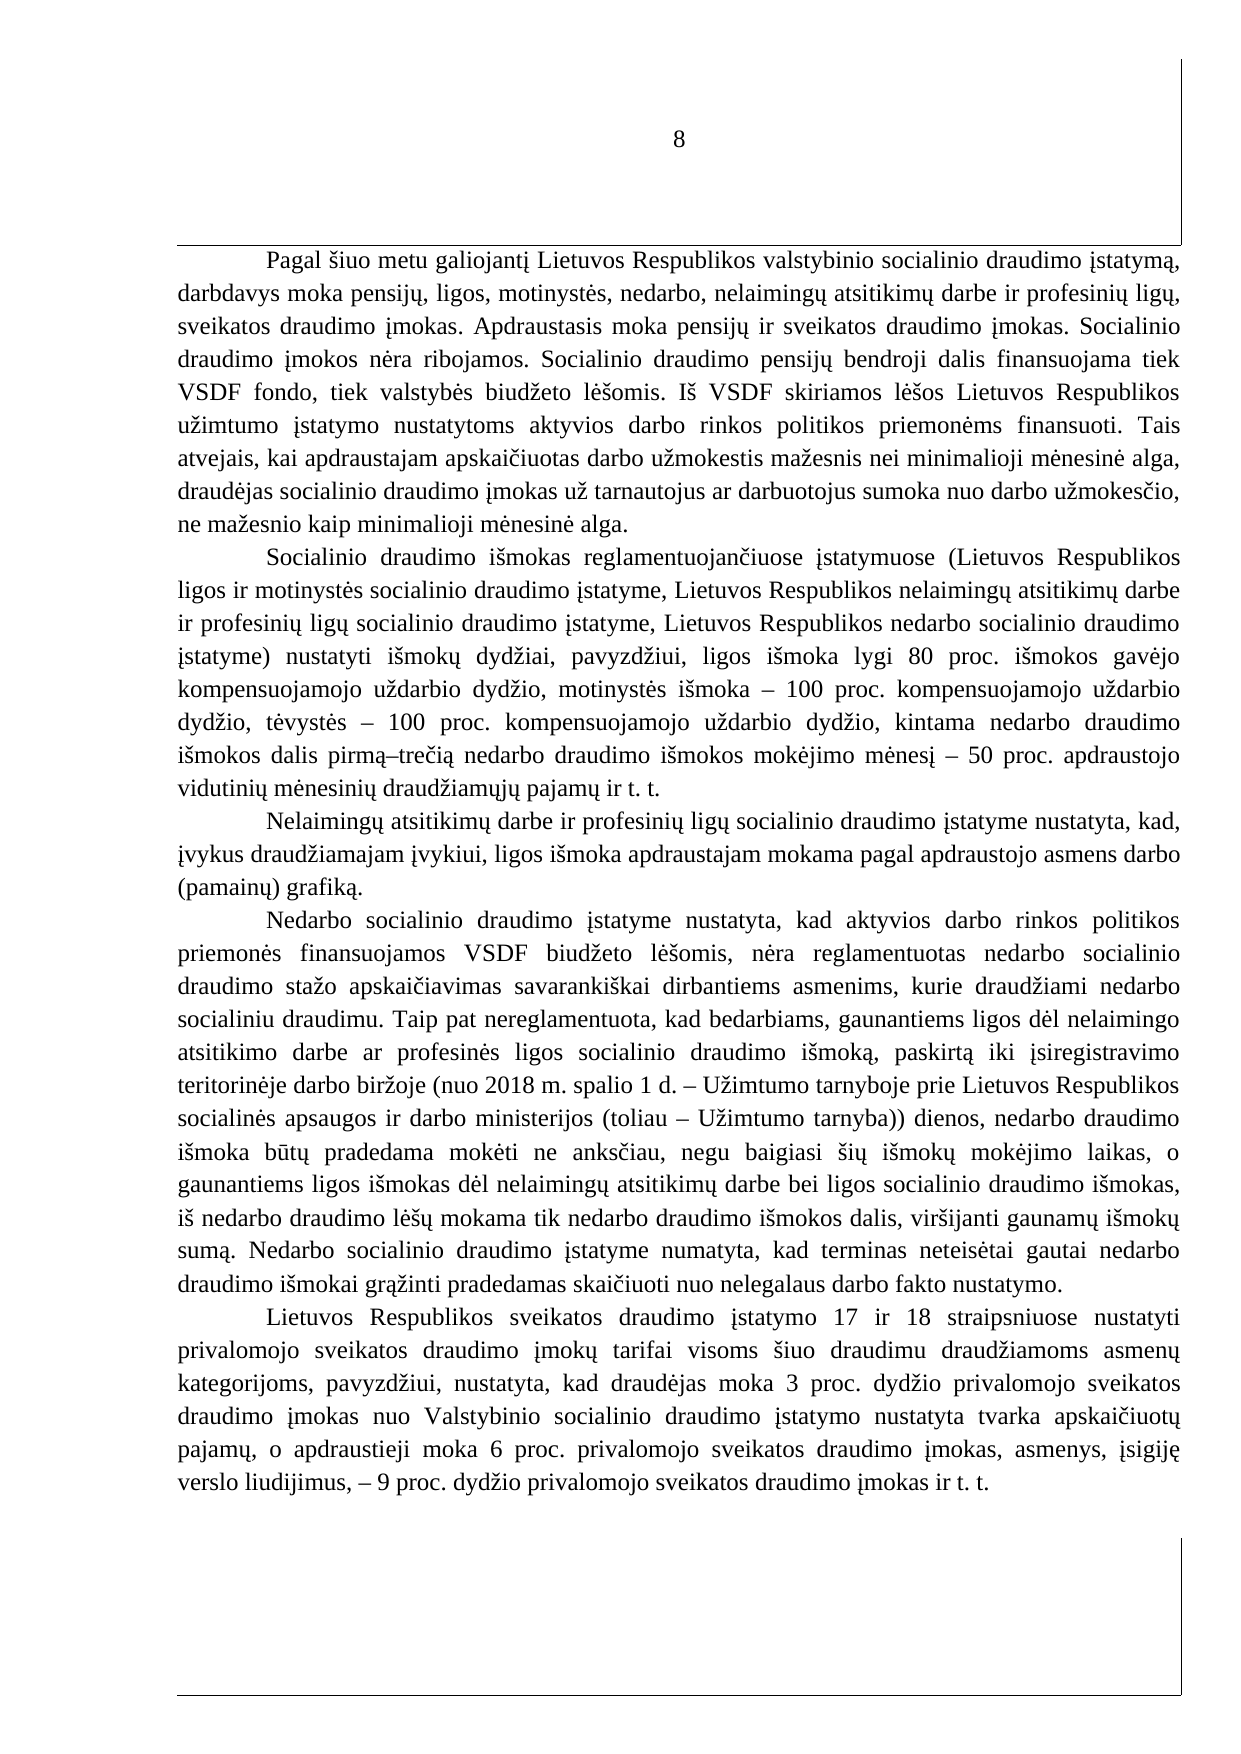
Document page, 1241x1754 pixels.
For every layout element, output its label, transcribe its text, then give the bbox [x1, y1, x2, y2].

text Pagal šiuo metu galiojantį Lietuvos Respublikos valstybinio socialinio draudimo įstatymą, darbdavys moka pensijų, ligos, motinystės, nedarbo, nelaimingų atsitikimų darbe ir profesinių ligų, sveikatos draudimo įmokas. Apdraustasis moka pensijų ir sveikatos draudimo įmokas. Socialinio draudimo įmokos nėra ribojamos. Socialinio draudimo pensijų bendroji dalis finansuojama tiek VSDF fondo, tiek valstybės biudžeto lėšomis. Iš VSDF skiriamos lėšos Lietuvos Respublikos užimtumo įstatymo nustatytoms aktyvios darbo rinkos politikos priemonėms finansuoti. Tais atvejais, kai apdraustajam apskaičiuotas darbo užmokestis mažesnis nei minimalioji mėnesinė alga, draudėjas socialinio draudimo įmokas už tarnautojus ar darbuotojus sumoka nuo darbo užmokesčio, ne mažesnio kaip minimalioji mėnesinė alga. [177, 245, 1181, 538]
text Socialinio draudimo išmokas reglamentuojančiuose įstatymuose (Lietuvos Respublikos ligos ir motinystės socialinio draudimo įstatyme, Lietuvos Respublikos nelaimingų atsitikimų darbe ir profesinių ligų socialinio draudimo įstatyme, Lietuvos Respublikos nedarbo socialinio draudimo įstatyme) nustatyti išmokų dydžiai, pavyzdžiui, ligos išmoka lygi 80 proc. išmokos gavėjo kompensuojamojo uždarbio dydžio, motinystės išmoka – 100 proc. kompensuojamojo uždarbio dydžio, tėvystės – 100 proc. kompensuojamojo uždarbio dydžio, kintama nedarbo draudimo išmokos dalis pirmą–trečią nedarbo draudimo išmokos mokėjimo mėnesį – 50 proc. apdraustojo vidutinių mėnesinių draudžiamųjų pajamų ir t. t. [177, 542, 1181, 802]
text Nedarbo socialinio draudimo įstatyme nustatyta, kad aktyvios darbo rinkos politikos priemonės finansuojamos VSDF biudžeto lėšomis, nėra reglamentuotas nedarbo socialinio draudimo stažo apskaičiavimas savarankiškai dirbantiems asmenims, kurie draudžiami nedarbo socialiniu draudimu. Taip pat nereglamentuota, kad bedarbiams, gaunantiems ligos dėl nelaimingo atsitikimo darbe ar profesinės ligos socialinio draudimo išmoką, paskirtą iki įsiregistravimo teritorinėje darbo biržoje (nuo 2018 m. spalio 1 d. – Užimtumo tarnyboje prie Lietuvos Respublikos socialinės apsaugos ir darbo ministerijos (toliau – Užimtumo tarnyba)) dienos, nedarbo draudimo išmoka būtų pradedama mokėti ne anksčiau, negu baigiasi šių išmokų mokėjimo laikas, o gaunantiems ligos išmokas dėl nelaimingų atsitikimų darbe bei ligos socialinio draudimo išmokas, iš nedarbo draudimo lėšų mokama tik nedarbo draudimo išmokos dalis, viršijanti gaunamų išmokų sumą. Nedarbo socialinio draudimo įstatyme numatyta, kad terminas neteisėtai gautai nedarbo draudimo išmokai grąžinti pradedamas skaičiuoti nuo nelegalaus darbo fakto nustatymo. [177, 905, 1181, 1297]
text Lietuvos Respublikos sveikatos draudimo įstatymo 17 ir 18 straipsniuose nustatyti privalomojo sveikatos draudimo įmokų tarifai visoms šiuo draudimu draudžiamoms asmenų kategorijoms, pavyzdžiui, nustatyta, kad draudėjas moka 3 proc. dydžio privalomojo sveikatos draudimo įmokas nuo Valstybinio socialinio draudimo įstatymo nustatyta tvarka apskaičiuotų pajamų, o apdraustieji moka 6 proc. privalomojo sveikatos draudimo įmokas, asmenys, įsigiję verslo liudijimus, – 9 proc. dydžio privalomojo sveikatos draudimo įmokas ir t. t. [177, 1302, 1181, 1496]
text Nelaimingų atsitikimų darbe ir profesinių ligų socialinio draudimo įstatyme nustatyta, kad, įvykus draudžiamajam įvykiui, ligos išmoka apdraustajam mokama pagal apdraustojo asmens darbo (pamainų) grafiką. [177, 806, 1181, 901]
